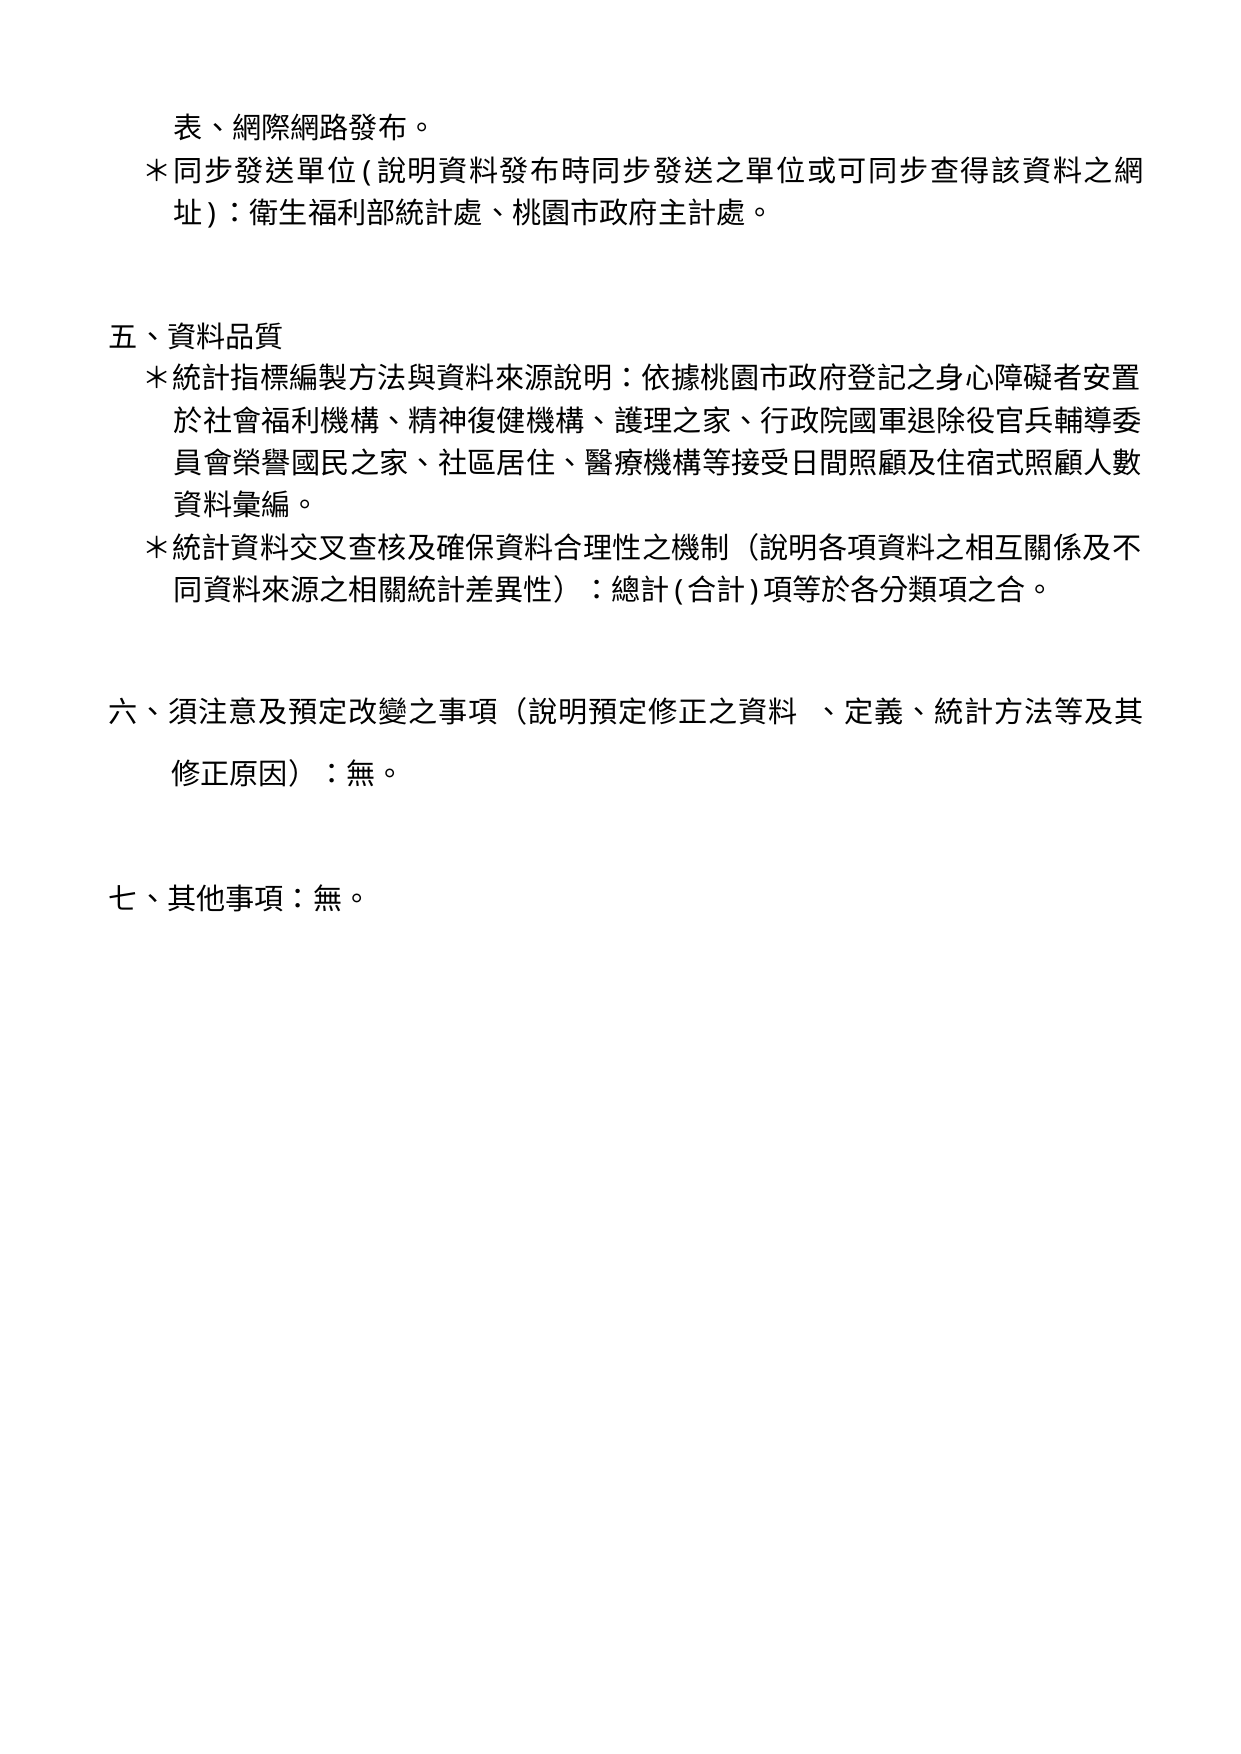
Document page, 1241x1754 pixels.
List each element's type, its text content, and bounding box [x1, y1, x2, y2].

table_header 統計資料背景說明 資料種類：社會福利服務統計 資料項目：桃園市身心障礙者日間照顧及住宿式照顧補助 一、發布及編製機關單位 ＊發布機關、單位：桃園市政府社會局會計室 ＊編製單位：桃園市政府社會局身心障礙福利科 ＊聯絡電話：(03)3322101#6444 ＊傳真：(03)3392981 ＊電子信箱：10030265@mail.tycg.gov.tw 二、發布形式 ＊口頭： ( )記者會或說明會 ＊書面： ( )新聞稿 ( )報表 ( )書刊，刊名： ＊電子媒體： ( )線上書刊及資料庫， 網址： ( )磁片 ( )光碟片 (√)其他 Open Document File (odf)、Portable Document Format (pdf) 或Excel檔案。 三、資料範圍、週期及時效 ＊統計地區範圍及對象：凡桃園市接受身心障礙者日間照顧及住宿式照顧費用補助者，均為統計對象。 ＊統計標準時間：動態資料第1季以1至3月、第2季以4至6月、第3季以7至9月、第4季以10至12月之事實為準；靜態資料以3月底、6月底、9月底、12月底之事實為準。 ＊統計項目定義： (一)季底補助人數：指當年3、6、9、12月底實際補助之人數。 (二)補助金額：指當季發放總金額按新臺幣計列。 (三)一般對象：依身心障礙者日間照顧及住宿式照顧費用補助辦法第5條而發給之補助對象。 (四)特殊對象：係依身心障礙者日間照顧及住宿式照顧費用補助辦法第6條而發給之補助對象，包括「身心障礙者年滿30歲」、「身心障礙者年滿20歲且父母一方年齡在65歲以上」及「家中有2名身心障礙者」等特殊情形者。 (五)日間照顧：指將身心障礙者經直轄市、縣（市）主管機關同意於日間式照顧服務提供單位接受社區式、機構式日間照顧服務者。 (六)住宿式照顧：指將身心障礙者安置於社會福利機構、精神復健機構、護理之家、行政院國軍退除役官兵輔導委員會榮譽國民之家、社區居住等接受夜間住宿照顧或全日(24小時)服務者。 (七)榮民之家：係指轉至安置於行政院國軍退除役官兵輔導委員會馬蘭榮家附設慎修養護中心、屏東榮譽國民之家委託財團法人臺南市私立萬安社會福利基金會辦理之仁愛堂身心障礙者養護中心。 (八)社區居住提供單位：指提供身心障礙者在一般社區住宅中非機構式之居住服務場所。 (九)社區式日間照顧提供單位：指社區內之團體、基金會、醫療院所等所提供身心障礙者日間照顧之服務，例如：辦理「身心障礙者社區樂活補給站」之成果則歸於此類，但不包括身心障礙福利機構、關懷據點及日托站提供身心障礙者日間照顧之服務。 (十)醫療機構：係指依據醫療法規定，由醫師執行業務之機構。 (十一)其他：係指上述分類標準未包含之單位。 ＊統計單位：人、元。 ＊統計分類：橫項依「補助標準」、「年齡」分；縱項依「照顧類型」及「安置機構類型」分。 ＊發布週期(指資料編製或產生之頻率，如月、季、年等)：季。 ＊時效(指統計標準時間至資料發布時間之間隔時間）：30日。 ＊資料變革：無。 四、公開資料發布訊息 ＊預告發布日期(含預告方式及週期)：每季終了後30日(遇假日順延)以報表、網際網路發布。 ＊同步發送單位(說明資料發布時同步發送之單位或可同步查得該資料之網址)：衛生福利部統計處、桃園市政府主計處。 五、資料品質 ＊統計指標編製方法與資料來源說明：依據桃園市政府登記之身心障礙者安置於社會福利機構、精神復健機構、護理之家、行政院國軍退除役官兵輔導委員會榮譽國民之家、社區居住、醫療機構等接受日間照顧及住宿式照顧人數資料彙編。 ＊統計資料交叉查核及確保資料合理性之機制（說明各項資料之相互關係及不同資料來源之相關統計差異性）：總計(合計)項等於各分類項之合。 六、須注意及預定改變之事項（說明預定修正之資料 、定義、統計方法等及其修正原因）：無。 七、其他事項：無。 [98, 105, 1155, 918]
